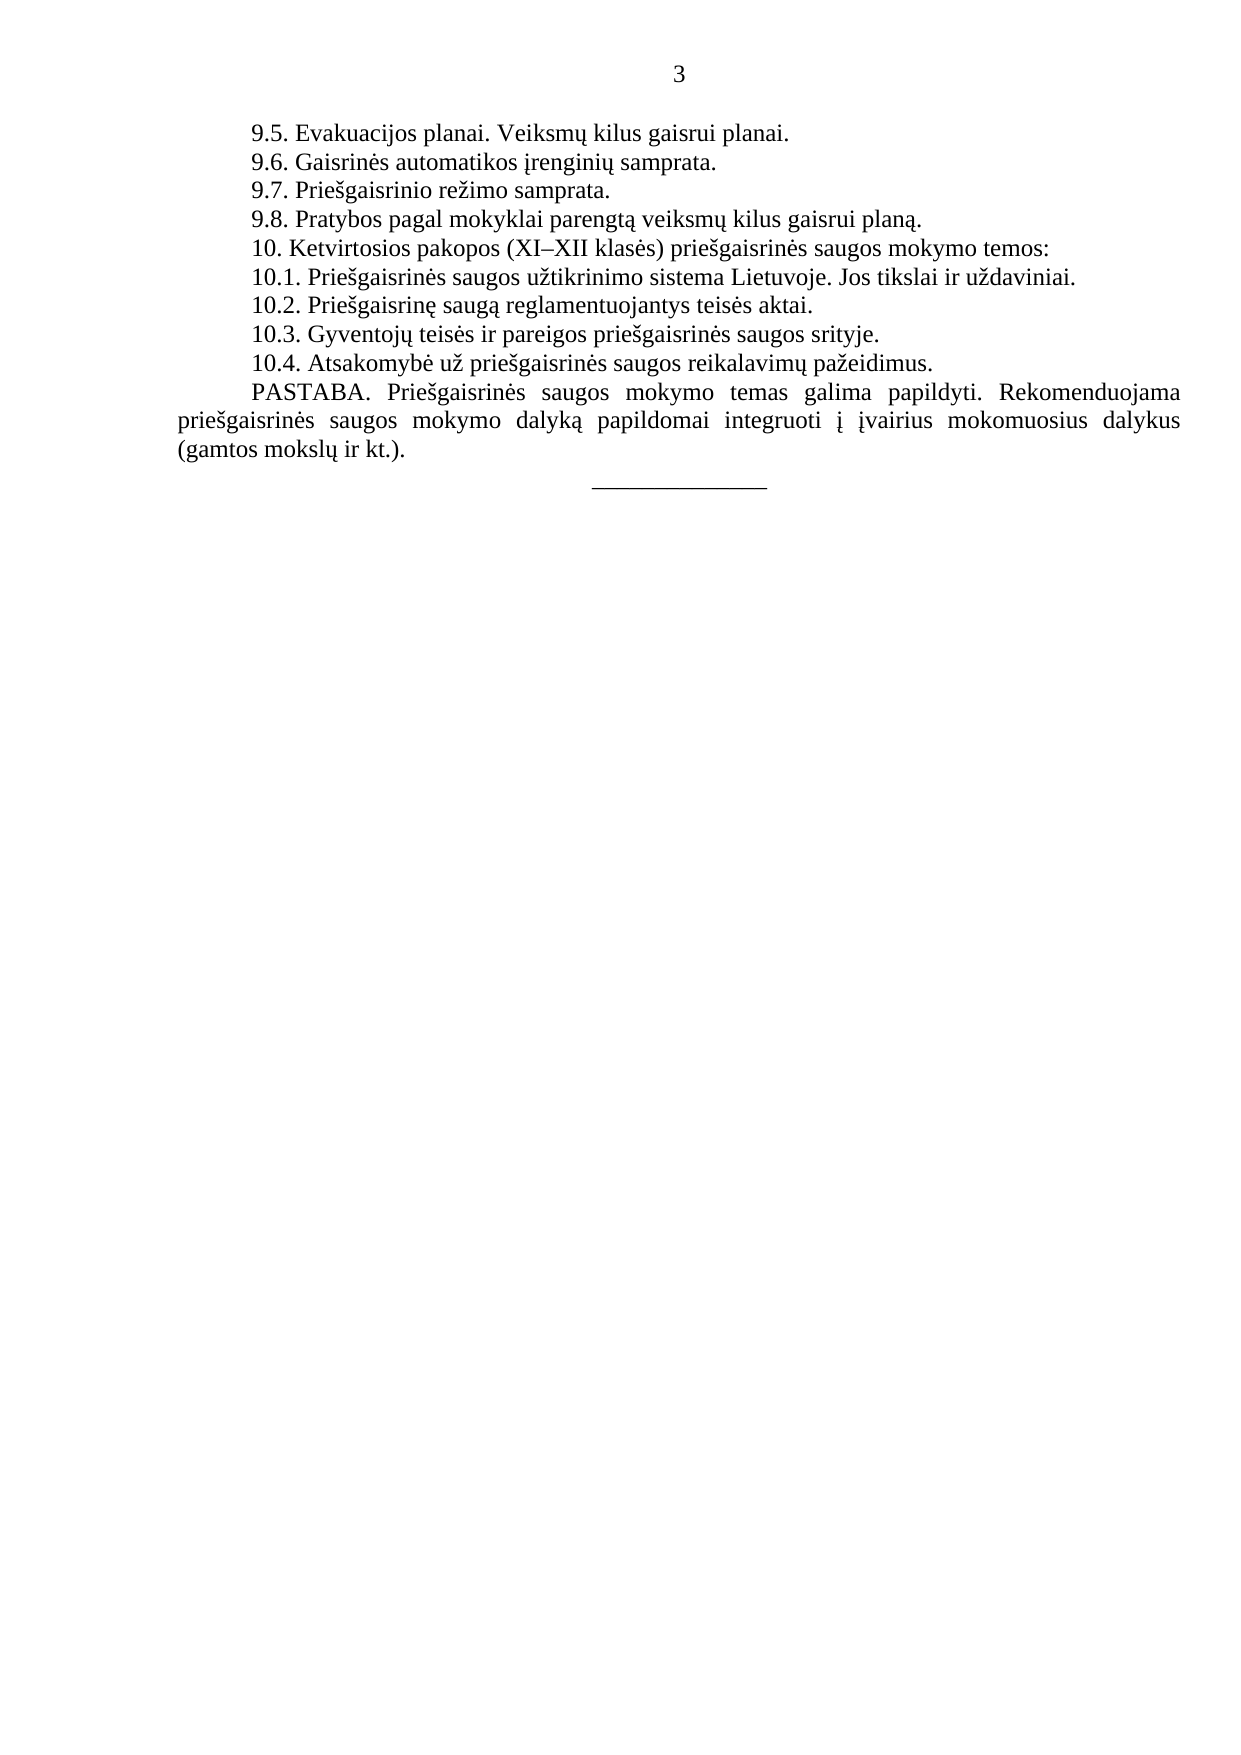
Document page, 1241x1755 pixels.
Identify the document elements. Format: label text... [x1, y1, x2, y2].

text 10. Ketvirtosios pakopos (XI–XII klasės) priešgaisrinės saugos mokymo temos: [177, 233, 1181, 262]
text 10.1. Priešgaisrinės saugos užtikrinimo sistema Lietuvoje. Jos tikslai ir uždaviniai. [177, 262, 1181, 291]
text 10.2. Priešgaisrinę saugą reglamentuojantys teisės aktai. [177, 291, 1181, 319]
text 9.5. Evakuacijos planai. Veiksmų kilus gaisrui planai. [177, 118, 1181, 147]
text ______________ [177, 463, 1181, 492]
text 9.6. Gaisrinės automatikos įrenginių samprata. [177, 147, 1181, 176]
text 10.4. Atsakomybė už priešgaisrinės saugos reikalavimų pažeidimus. [177, 348, 1181, 377]
text 9.8. Pratybos pagal mokyklai parengtą veiksmų kilus gaisrui planą. [177, 204, 1181, 233]
text PASTABA. Priešgaisrinės saugos mokymo temas galima papildyti. Rekomenduojama priešgaisrinės saugos mokymo dalyką papildomai integruoti į įvairius mokomuosius dalykus (gamtos mokslų ir kt.). [177, 377, 1181, 463]
text 10.3. Gyventojų teisės ir pareigos priešgaisrinės saugos srityje. [177, 319, 1181, 348]
text 9.7. Priešgaisrinio režimo samprata. [177, 176, 1181, 204]
